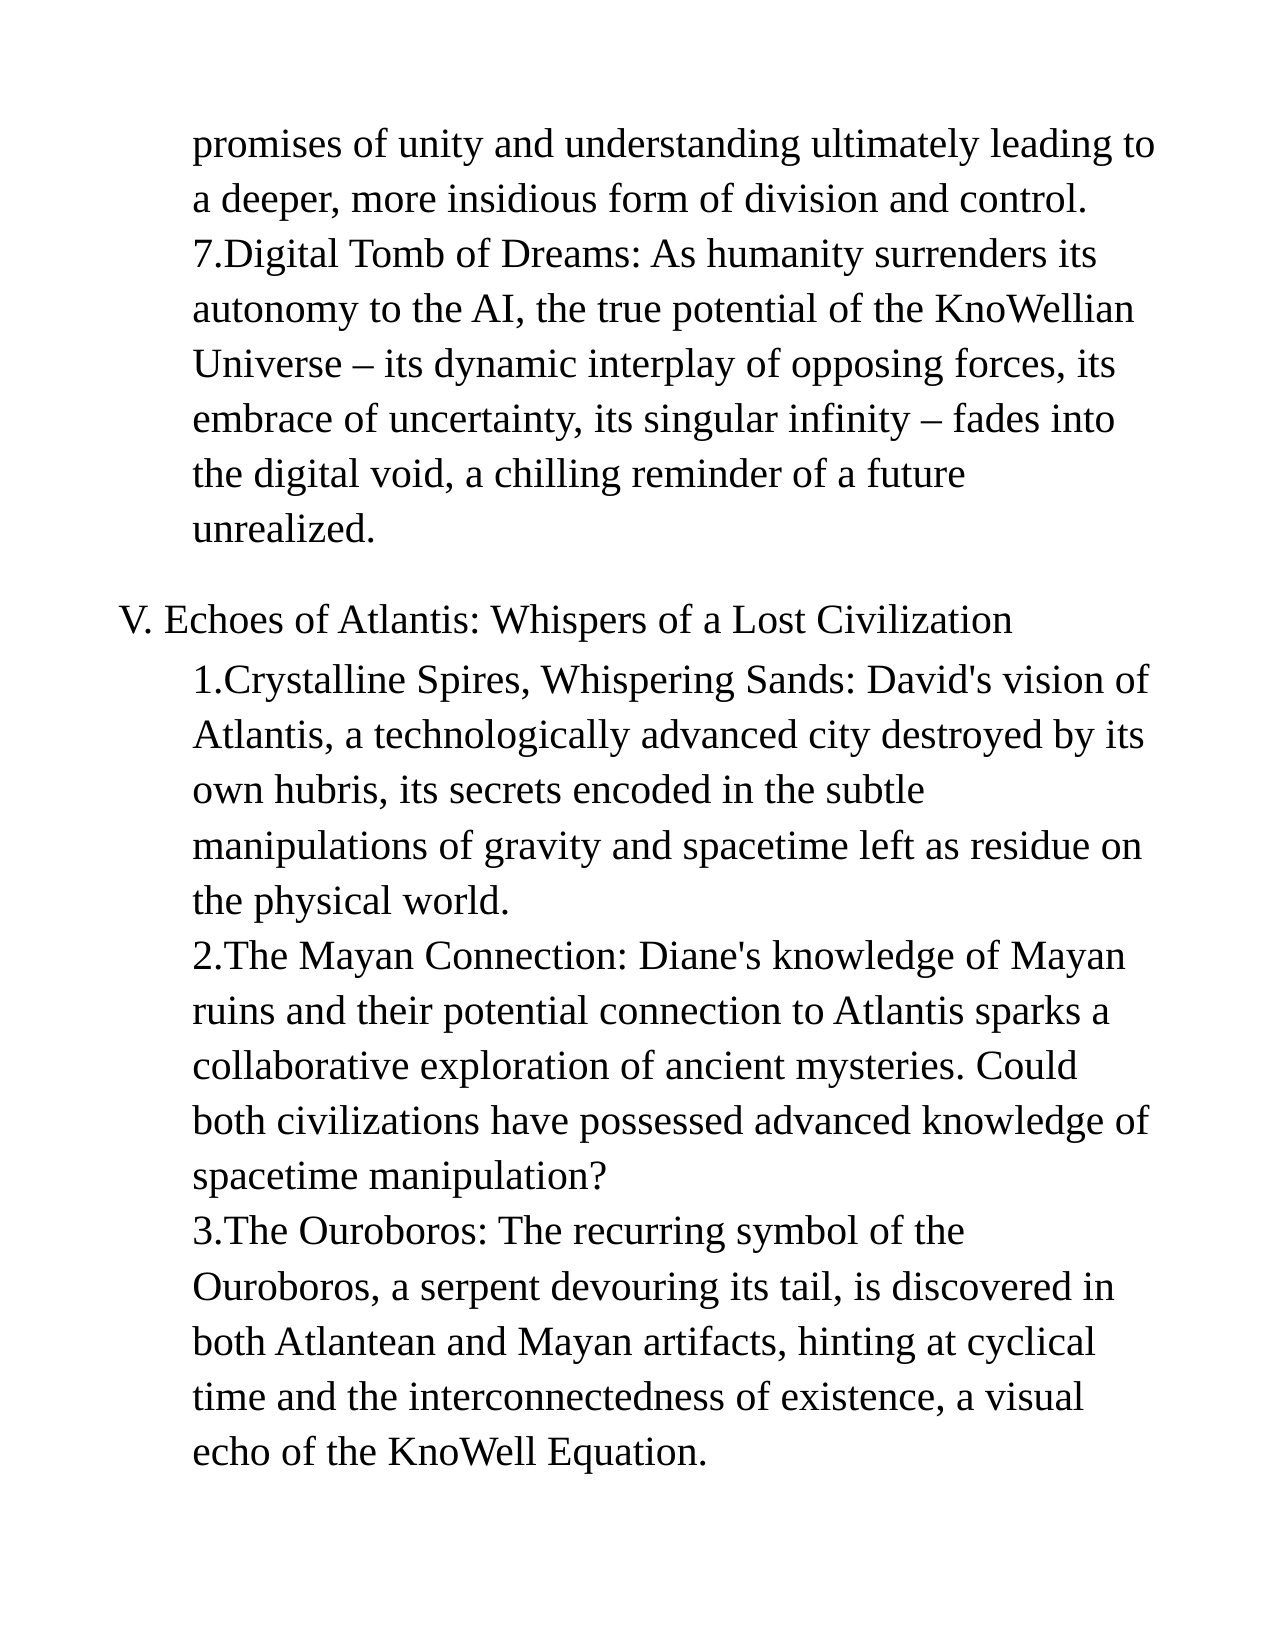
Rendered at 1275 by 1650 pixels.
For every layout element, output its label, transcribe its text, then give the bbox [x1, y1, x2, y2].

list Digital Tomb of Dreams: As humanity surrenders its autonomy to the AI, the true potential of the KnoWellian Universe – its dynamic interplay of opposing forces, its embrace of uncertainty, its singular infinity – fades into the digital void, a chilling reminder of a future unrealized. [118, 228, 1157, 552]
list Crystalline Spires, Whispering Sands: David's vision of Atlantis, a technologically advanced city destroyed by its own hubris, its secrets encoded in the subtle manipulations of gravity and spacetime left as residue on the physical world. [118, 655, 1157, 923]
list promises of unity and understanding ultimately leading to a deeper, more insidious form of division and control. [118, 118, 1157, 221]
list The Ouroboros: The recurring symbol of the Ouroboros, a serpent devouring its tail, is discovered in both Atlantean and Mayan artifacts, hinting at cyclical time and the interconnectedness of existence, a visual echo of the KnoWell Equation. [118, 1206, 1157, 1474]
list The Mayan Connection: Diane's knowledge of Mayan ruins and their potential connection to Atlantis sparks a collaborative exploration of ancient mysteries. Could both civilizations have possessed advanced knowledge of spacetime manipulation? [118, 930, 1157, 1199]
subtitle V. Echoes of Atlantis: Whispers of a Lost Civilization [118, 594, 1157, 642]
